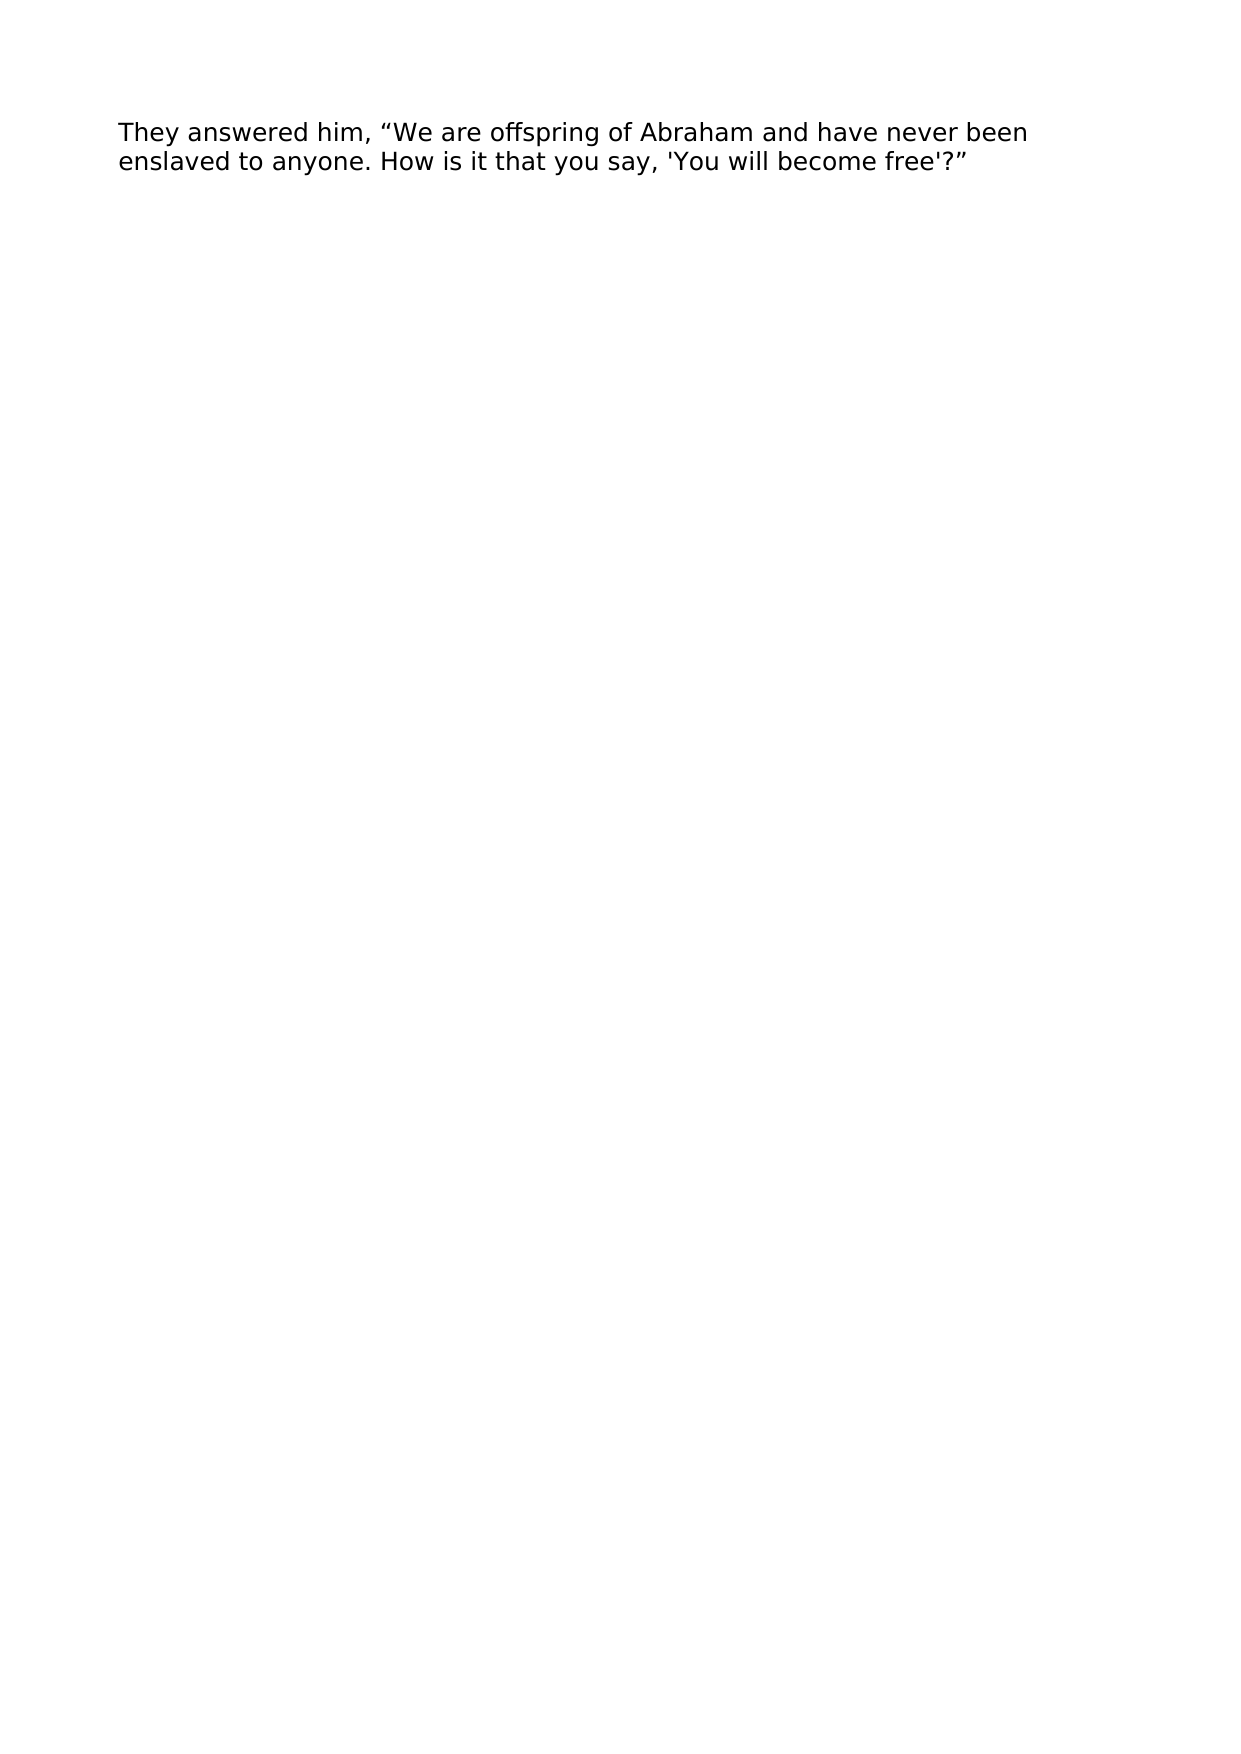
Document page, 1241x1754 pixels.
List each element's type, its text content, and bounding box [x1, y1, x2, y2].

text They answered him, “We are offspring of Abraham and have never been enslaved to anyone. How is it that you say, 'You will become free'?” [118, 118, 1122, 176]
